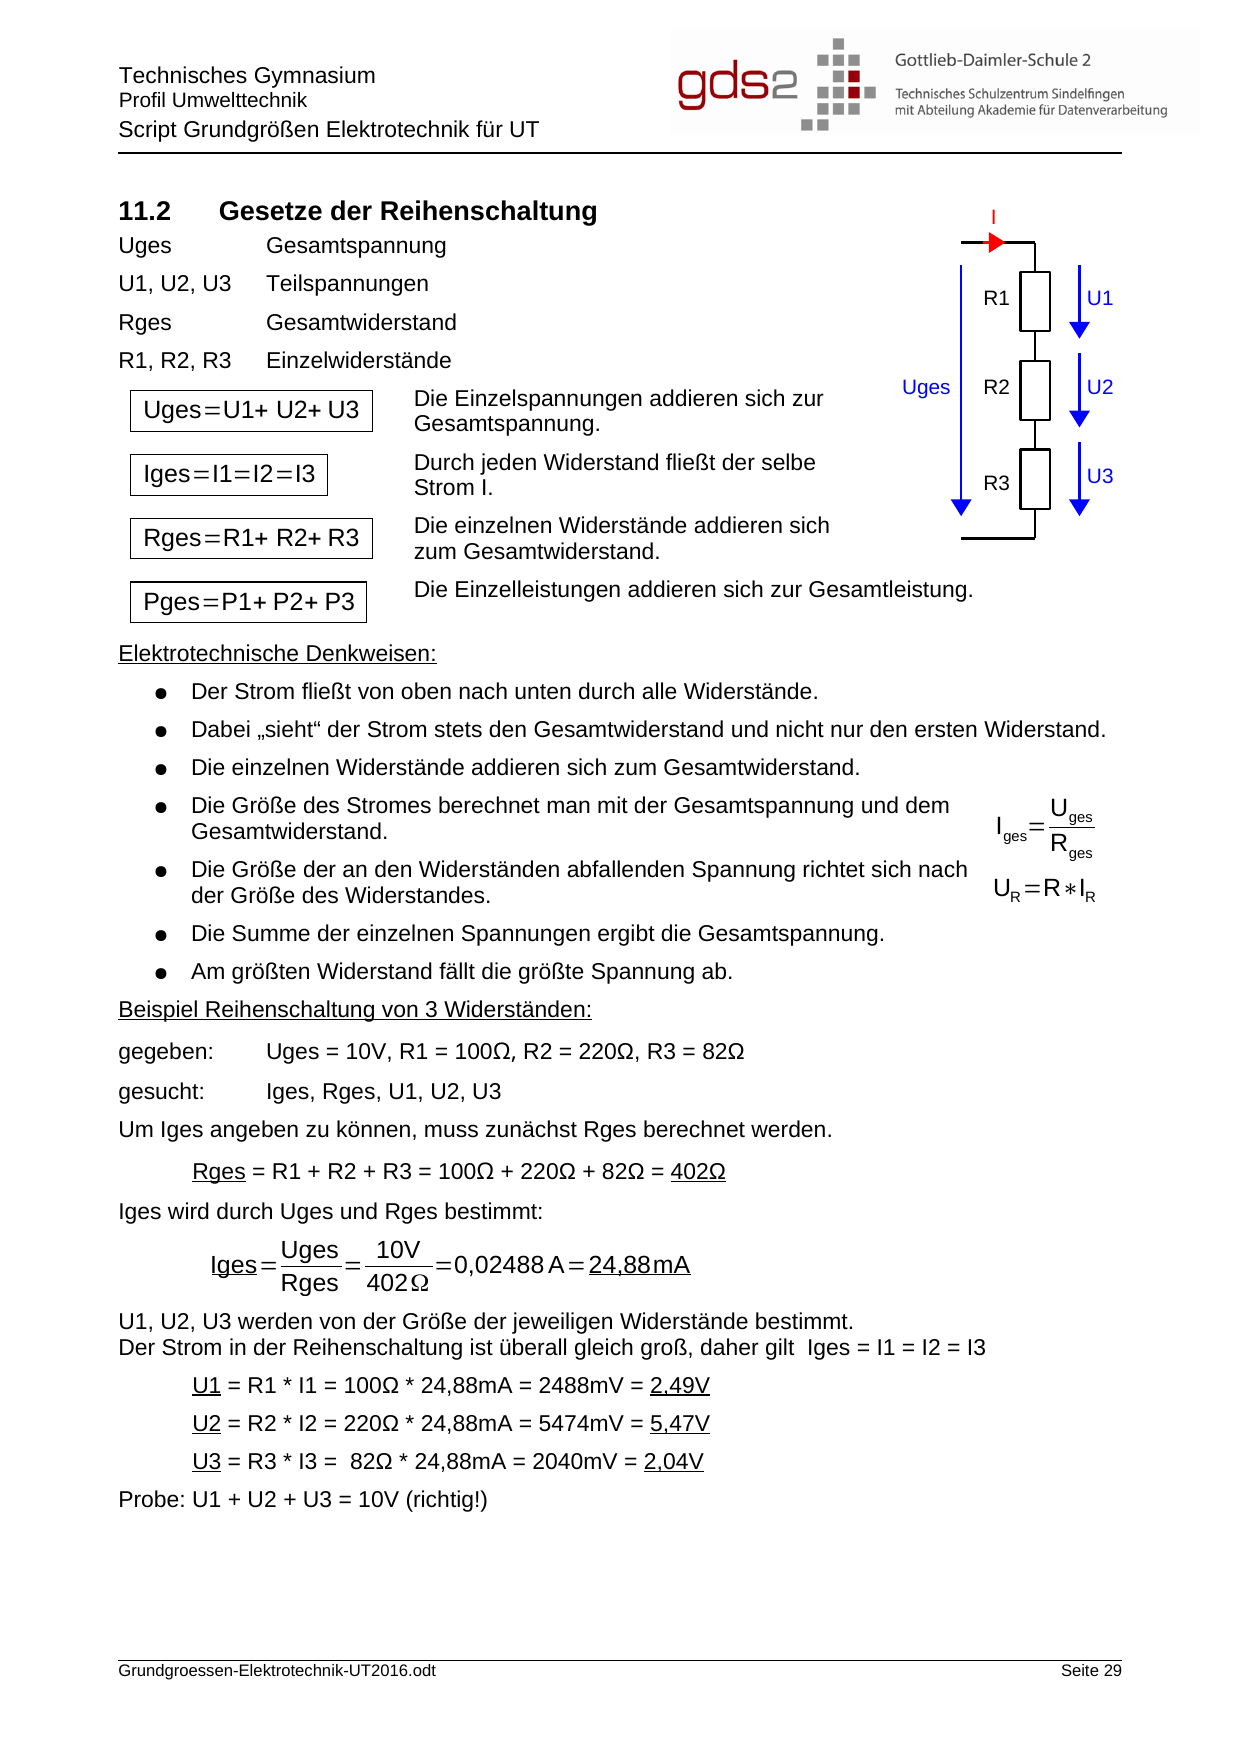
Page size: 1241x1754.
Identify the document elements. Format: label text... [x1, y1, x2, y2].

list Die Summe der einzelnen Spannungen ergibt die Gesamtspannung. [153, 920, 1122, 946]
text Die Einzelspannungen addieren sich zur Gesamtspannung. [962, 385, 1034, 437]
text Durch jeden Widerstand fließt der selbe Strom I. [118, 449, 960, 500]
list Dabei „sieht“ der Strom stets den Gesamtwiderstand und nicht nur den ersten Widerstand. [153, 717, 1122, 742]
text Die Einzelspannungen addieren sich zur Gesamtspannung. [118, 385, 960, 437]
text R1, R2, R3 Einzelwiderstände [118, 347, 960, 373]
list Am größten Widerstand fällt die größte Spannung ab. [153, 958, 1122, 984]
text Durch jeden Widerstand fließt der selbe Strom I. [1051, 449, 1078, 500]
list Der Strom fließt von oben nach unten durch alle Widerstände. [153, 678, 1122, 704]
text Uges Gesamtspannung [118, 233, 1034, 258]
list Die einzelnen Widerstände addieren sich zum Gesamtwiderstand. [153, 755, 1122, 780]
text [962, 309, 1034, 335]
text Beispiel Reihenschaltung von 3 Widerständen: [118, 997, 1122, 1022]
text U1, U2, U3 Teilspannungen [118, 271, 960, 297]
text gegeben: Uges = 10V, R1 = 100Ω, R2 = 220Ω, R3 = 82Ω [118, 1035, 1122, 1066]
text Die Einzelleistungen addieren sich zur Gesamtleistung. [118, 577, 1122, 628]
text [993, 233, 1122, 258]
text Die Einzelspannungen addieren sich zur Gesamtspannung. [1036, 385, 1122, 437]
text [1081, 309, 1122, 335]
list Die Größe des Stromes berechnet man mit der Gesamtspannung und dem Gesamtwiderstand. [153, 793, 1122, 844]
text Durch jeden Widerstand fließt der selbe Strom I. [962, 449, 1019, 500]
text [962, 347, 1034, 373]
text [962, 271, 1019, 297]
list Die Größe der an den Widerständen abfallenden Spannung richtet sich nach der Größe des Widerstandes. [153, 857, 1122, 908]
text Um Iges angeben zu können, muss zunächst Rges berechnet werden. [118, 1117, 1122, 1142]
text Durch jeden Widerstand fließt der selbe Strom I. [1081, 449, 1122, 500]
text Elektrotechnische Denkweisen: [118, 640, 1122, 666]
text U1 = R1 * I1 = 100Ω * 24,88mA = 2488mV = 2,49V [118, 1372, 1122, 1398]
subtitle Gesetze der Reihenschaltung [118, 196, 1122, 226]
text [1081, 271, 1122, 297]
text U3 = R3 * I3 = 82Ω * 24,88mA = 2040mV = 2,04V [118, 1448, 1122, 1474]
text gesucht: Iges, Rges, U1, U2, U3 [118, 1078, 1122, 1104]
text U2 = R2 * I2 = 220Ω * 24,88mA = 5474mV = 5,47V [118, 1410, 1122, 1436]
text Rges Gesamtwiderstand [118, 309, 960, 335]
picture [670, 28, 1201, 135]
text U1, U2, U3 werden von der Größe der jeweiligen Widerstände bestimmt. Der Strom in der Reihenschaltung ist überall gleich groß, daher gilt Iges = I1 = I2 = I3 [118, 1308, 1122, 1360]
text Die einzelnen Widerstände addieren sich zum Gesamtwiderstand. [118, 513, 1122, 564]
text [1051, 271, 1078, 297]
text Iges wird durch Uges und Rges bestimmt: [118, 1198, 1122, 1224]
text Rges = R1 + R2 + R3 = 100Ω + 220Ω + 82Ω = 402Ω [118, 1155, 1122, 1186]
text [1036, 309, 1078, 335]
text [1036, 347, 1122, 373]
text Probe: U1 + U2 + U3 = 10V (richtig!) [118, 1487, 1122, 1512]
